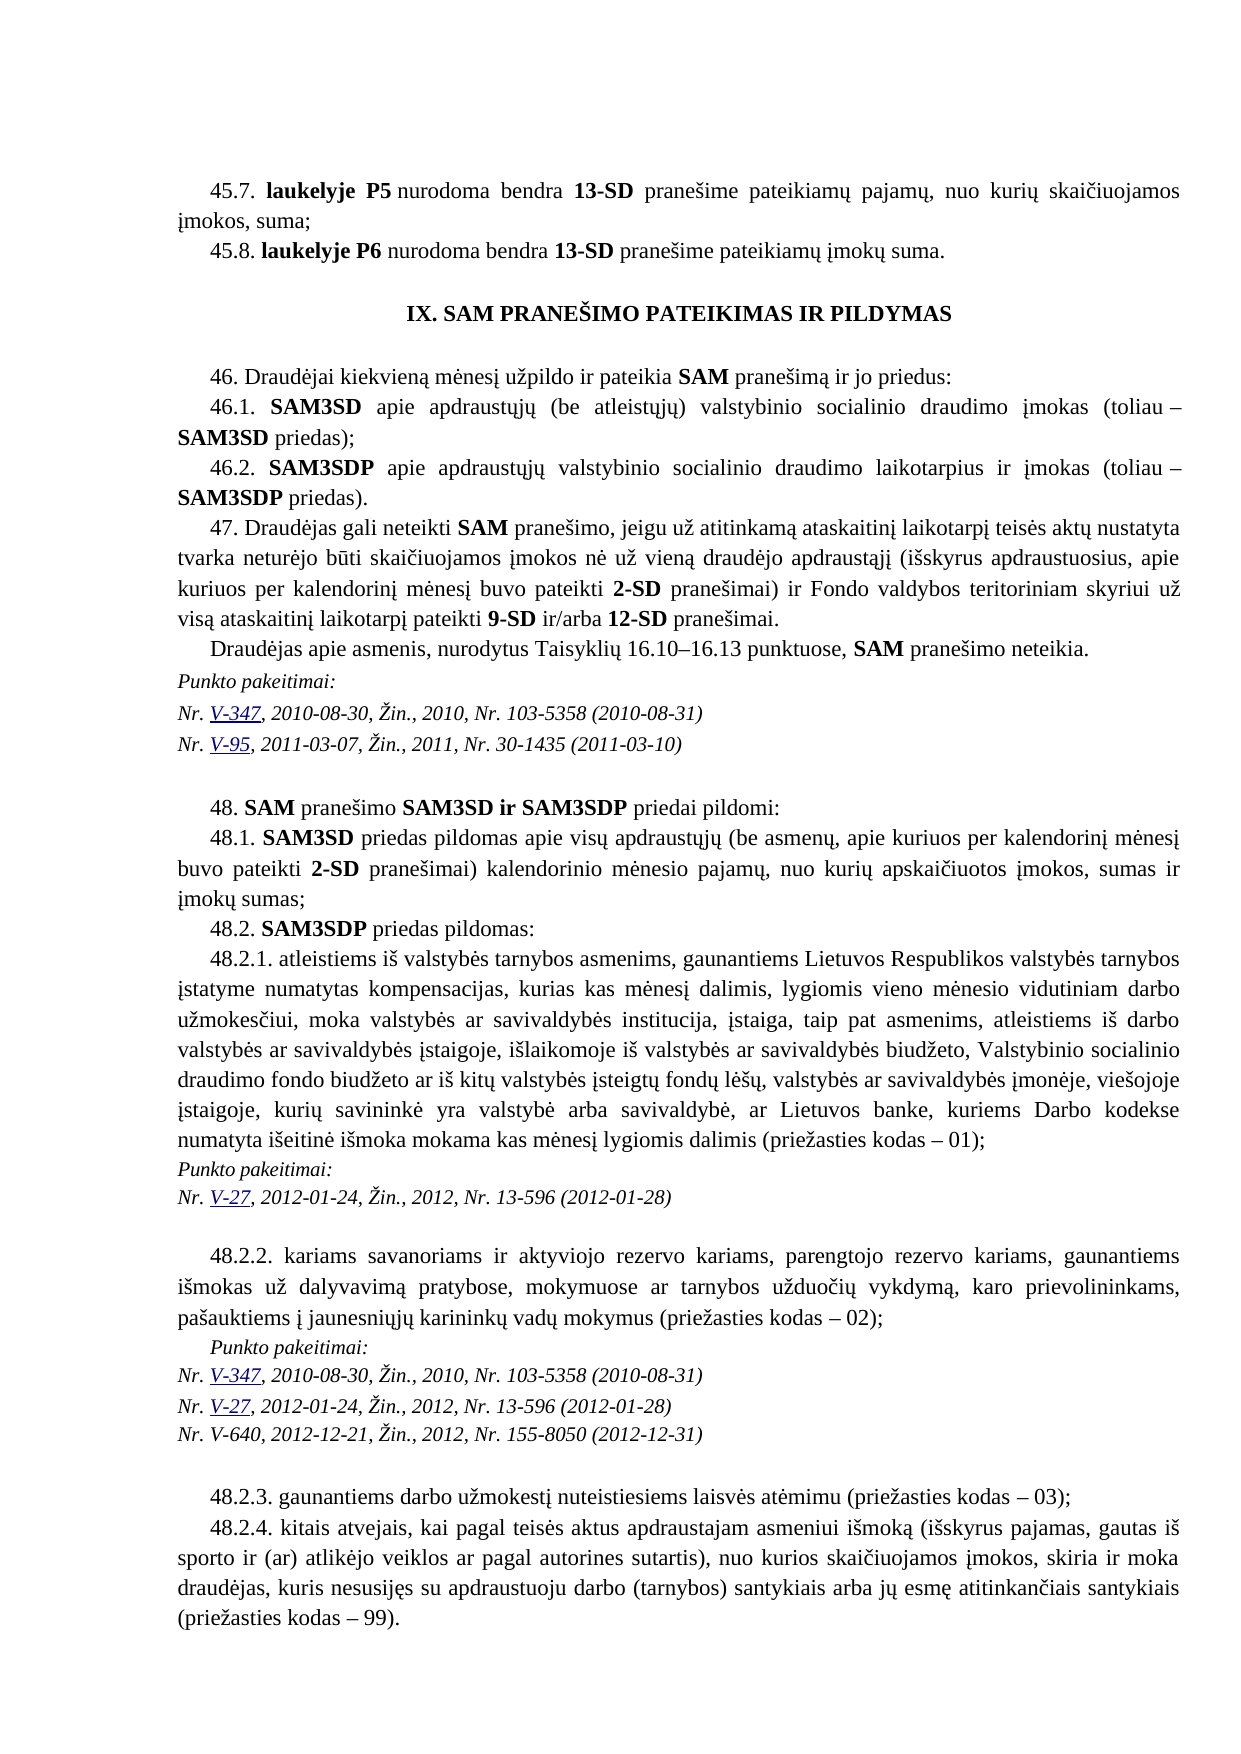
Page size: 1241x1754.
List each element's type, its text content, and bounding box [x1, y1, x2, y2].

text 48. SAM pranešimo SAM3SD ir SAM3SDP priedai pildomi: [177, 794, 1181, 821]
text IX. SAM PRANEŠIMO PATEIKIMAS IR PILDYMAS [177, 300, 1181, 327]
text 48.2.4. kitais atvejais, kai pagal teisės aktus apdraustajam asmeniui išmoką (išskyrus pajamas, gautas iš sporto ir (ar) atlikėjo veiklos ar pagal autorines sutartis), nuo kurios skaičiuojamos įmokos, skiria ir moka draudėjas, kuris nesusijęs su apdraustuoju darbo (tarnybos) santykiais arba jų esmę atitinkančiais santykiais (priežasties kodas – 99). [177, 1513, 1181, 1631]
text 48.2.2. kariams savanoriams ir aktyviojo rezervo kariams, parengtojo rezervo kariams, gaunantiems išmokas už dalyvavimą pratybose, mokymuose ar tarnybos užduočių vykdymą, karo prievolininkams, pašauktiems į jaunesniųjų karininkų vadų mokymus (priežasties kodas – 02); [177, 1243, 1181, 1331]
text Draudėjas apie asmenis, nurodytus Taisyklių 16.10–16.13 punktuose, SAM pranešimo neteikia. [177, 635, 1181, 661]
text 48.2.1. atleistiems iš valstybės tarnybos asmenims, gaunantiems Lietuvos Respublikos valstybės tarnybos įstatyme numatytas kompensacijas, kurias kas mėnesį dalimis, lygiomis vieno mėnesio vidutiniam darbo užmokesčiui, moka valstybės ar savivaldybės institucija, įstaiga, taip pat asmenims, atleistiems iš darbo valstybės ar savivaldybės įstaigoje, išlaikomoje iš valstybės ar savivaldybės biudžeto, Valstybinio socialinio draudimo fondo biudžeto ar iš kitų valstybės įsteigtų fondų lėšų, valstybės ar savivaldybės įmonėje, viešojoje įstaigoje, kurių savininkė yra valstybė arba savivaldybė, ar Lietuvos banke, kuriems Darbo kodekse numatyta išeitinė išmoka mokama kas mėnesį lygiomis dalimis (priežasties kodas – 01); [177, 945, 1181, 1153]
text 47. Draudėjas gali neteikti SAM pranešimo, jeigu už atitinkamą ataskaitinį laikotarpį teisės aktų nustatyta tvarka neturėjo būti skaičiuojamos įmokos nė už vieną draudėjo apdraustąjį (išskyrus apdraustuosius, apie kuriuos per kalendorinį mėnesį buvo pateikti 2-SD pranešimai) ir Fondo valdybos teritoriniam skyriui už visą ataskaitinį laikotarpį pateikti 9-SD ir/arba 12-SD pranešimai. [177, 514, 1181, 631]
text Nr. V-347, 2010-08-30, Žin., 2010, Nr. 103-5358 (2010-08-31) [177, 1363, 1181, 1387]
text 46.1. SAM3SD apie apdraustųjų (be atleistųjų) valstybinio socialinio draudimo įmokas (toliau –SAM3SD priedas); [177, 393, 1181, 450]
text 48.2.3. gaunantiems darbo užmokestį nuteistiesiems laisvės atėmimu (priežasties kodas – 03); [177, 1483, 1181, 1510]
text 46. Draudėjai kiekvieną mėnesį užpildo ir pateikia SAM pranešimą ir jo priedus: [177, 363, 1181, 389]
text Nr. V-95, 2011-03-07, Žin., 2011, Nr. 30-1435 (2011-03-10) [177, 732, 1181, 756]
text 45.7. laukelyje P5 nurodoma bendra 13-SD pranešime pateikiamų pajamų, nuo kurių skaičiuojamos įmokos, suma; [177, 177, 1181, 234]
text Punkto pakeitimai: [177, 669, 1181, 693]
text 48.1. SAM3SD priedas pildomas apie visų apdraustųjų (be asmenų, apie kuriuos per kalendorinį mėnesį buvo pateikti 2-SD pranešimai) kalendorinio mėnesio pajamų, nuo kurių apskaičiuotos įmokos, sumas ir įmokų sumas; [177, 824, 1181, 911]
text Punkto pakeitimai: [177, 1335, 1181, 1359]
text Nr. V-347, 2010-08-30, Žin., 2010, Nr. 103-5358 (2010-08-31) [177, 701, 1181, 724]
text Nr. V-640, 2012-12-21, Žin., 2012, Nr. 155-8050 (2012-12-31) [177, 1422, 1181, 1446]
text 46.2. SAM3SDP apie apdraustųjų valstybinio socialinio draudimo laikotarpius ir įmokas (toliau –SAM3SDP priedas). [177, 454, 1181, 510]
text 48.2. SAM3SDP priedas pildomas: [177, 915, 1181, 941]
text Nr. V-27, 2012-01-24, Žin., 2012, Nr. 13-596 (2012-01-28) [177, 1185, 1181, 1209]
text Punkto pakeitimai: [177, 1157, 1181, 1181]
text Nr. V-27, 2012-01-24, Žin., 2012, Nr. 13-596 (2012-01-28) [177, 1394, 1181, 1418]
text 45.8. laukelyje P6 nurodoma bendra 13-SD pranešime pateikiamų įmokų suma. [177, 238, 1181, 264]
